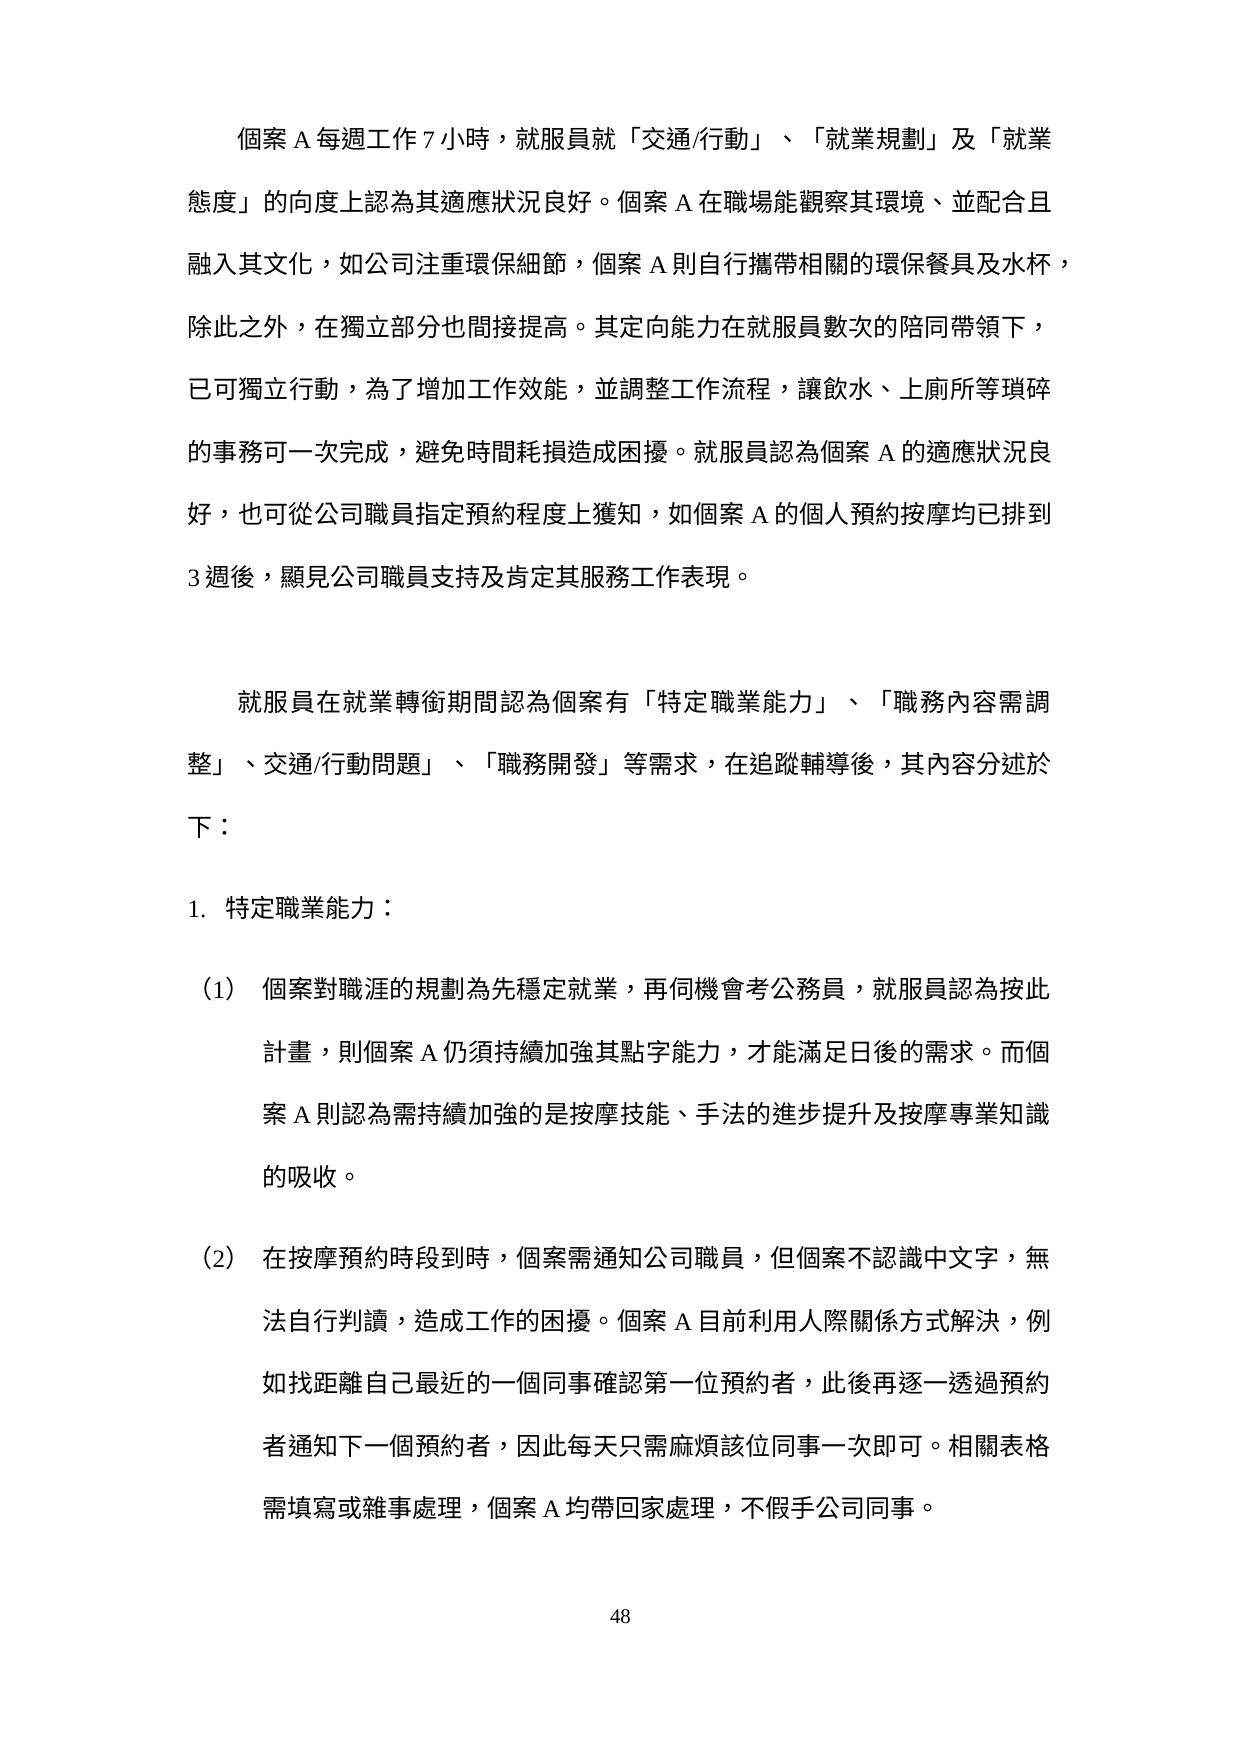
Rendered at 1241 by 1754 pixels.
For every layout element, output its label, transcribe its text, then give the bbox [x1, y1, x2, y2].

list 在按摩預約時段到時，個案需通知公司職員，但個案不認識中文字，無法自行判讀，造成工作的困擾。個案A目前利用人際關係方式解決，例如找距離自己最近的一個同事確認第一位預約者，此後再逐一透過預約者通知下一個預約者，因此每天只需麻煩該位同事一次即可。相關表格需填寫或雜事處理，個案A均帶回家處理，不假手公司同事。 [187, 1215, 1053, 1527]
list 特定職業能力： [187, 865, 1053, 927]
text 個案A每週工作7小時，就服員就「交通/行動」、「就業規劃」及「就業態度」的向度上認為其適應狀況良好。個案A在職場能觀察其環境、並配合且融入其文化，如公司注重環保細節，個案A則自行攜帶相關的環保餐具及水杯，除此之外，在獨立部分也間接提高。其定向能力在就服員數次的陪同帶領下，已可獨立行動，為了增加工作效能，並調整工作流程，讓飲水、上廁所等瑣碎的事務可一次完成，避免時間耗損造成困擾。就服員認為個案A的適應狀況良好，也可從公司職員指定預約程度上獲知，如個案A的個人預約按摩均已排到3週後，顯見公司職員支持及肯定其服務工作表現。 [187, 96, 1053, 596]
list 個案對職涯的規劃為先穩定就業，再伺機會考公務員，就服員認為按此計畫，則個案A仍須持續加強其點字能力，才能滿足日後的需求。而個案A則認為需持續加強的是按摩技能、手法的進步提升及按摩專業知識的吸收。 [187, 946, 1053, 1196]
text 就服員在就業轉銜期間認為個案有「特定職業能力」、「職務內容需調整」、交通/行動問題」、「職務開發」等需求，在追蹤輔導後，其內容分述於下： [187, 659, 1053, 846]
